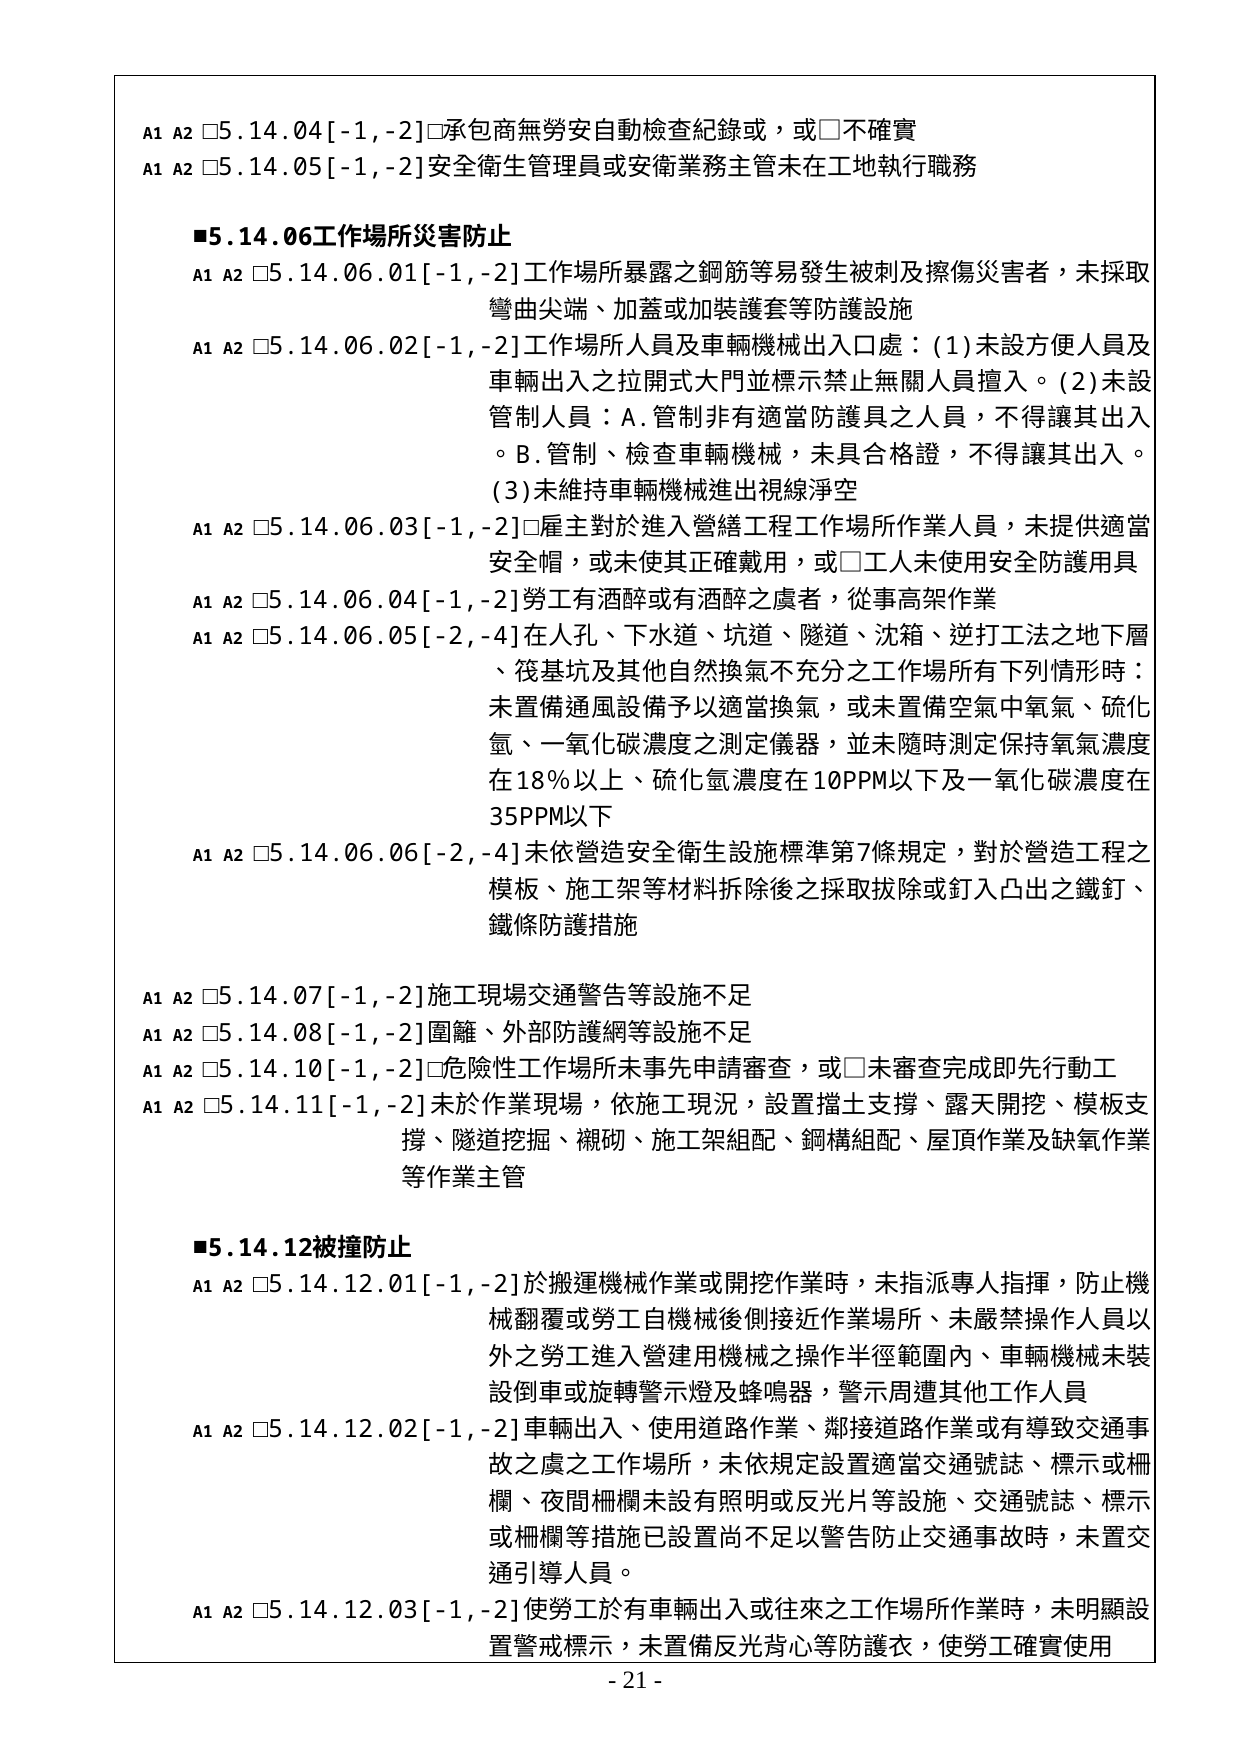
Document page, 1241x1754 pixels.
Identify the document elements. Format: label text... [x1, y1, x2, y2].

table_cell A1 A2 □5.14.04[-1,-2]□承包商無勞安自動檢查紀錄或，或□不確實 A1 A2 □5.14.05[-1,-2]安全衛生管理員或安衛業務主管未在工地執行職務 ■5.14.06工作場所災害防止 A1 A2 □5.14.06.01[-1,-2]工作場所暴露之鋼筋等易發生被刺及擦傷災害者，未採取彎曲尖端、加蓋或加裝護套等防護設施 A1 A2 □5.14.06.02[-1,-2]工作場所人員及車輛機械出入口處：(1)未設方便人員及車輛出入之拉開式大門並標示禁止無關人員擅入。(2)未設管制人員：A.管制非有適當防護具之人員，不得讓其出入。B.管制、檢查車輛機械，未具合格證，不得讓其出入。(3)未維持車輛機械進出視線淨空 A1 A2 □5.14.06.03[-1,-2]□雇主對於進入營繕工程工作場所作業人員，未提供適當安全帽，或未使其正確戴用，或□工人未使用安全防護用具 A1 A2 □5.14.06.04[-1,-2]勞工有酒醉或有酒醉之虞者，從事高架作業 A1 A2 □5.14.06.05[-2,-4]在人孔、下水道、坑道、隧道、沈箱、逆打工法之地下層、筏基坑及其他自然換氣不充分之工作場所有下列情形時：未置備通風設備予以適當換氣，或未置備空氣中氧氣、硫化氫、一氧化碳濃度之測定儀器，並未隨時測定保持氧氣濃度在18％以上、硫化氫濃度在10PPM以下及一氧化碳濃度在35PPM以下 A1 A2 □5.14.06.06[-2,-4]未依營造安全衛生設施標準第7條規定，對於營造工程之模板、施工架等材料拆除後之採取拔除或釘入凸出之鐵釘、鐵條防護措施 A1 A2 □5.14.07[-1,-2]施工現場交通警告等設施不足 A1 A2 □5.14.08[-1,-2]圍籬、外部防護網等設施不足 A1 A2 □5.14.10[-1,-2]□危險性工作場所未事先申請審查，或□未審查完成即先行動工 A1 A2 □5.14.11[-1,-2]未於作業現場，依施工現況，設置擋土支撐、露天開挖、模板支撐、隧道挖掘、襯砌、施工架組配、鋼構組配、屋頂作業及缺氧作業等作業主管 ■5.14.12被撞防止 A1 A2 □5.14.12.01[-1,-2]於搬運機械作業或開挖作業時，未指派專人指揮，防止機械翻覆或勞工自機械後側接近作業場所、未嚴禁操作人員以外之勞工進入營建用機械之操作半徑範圍內、車輛機械未裝設倒車或旋轉警示燈及蜂鳴器，警示周遭其他工作人員 A1 A2 □5.14.12.02[-1,-2]車輛出入、使用道路作業、鄰接道路作業或有導致交通事故之虞之工作場所，未依規定設置適當交通號誌、標示或柵欄、夜間柵欄未設有照明或反光片等設施、交通號誌、標示或柵欄等措施已設置尚不足以警告防止交通事故時，未置交通引導人員。 A1 A2 □5.14.12.03[-1,-2]使勞工於有車輛出入或往來之工作場所作業時，未明顯設置警戒標示，未置備反光背心等防護衣，使勞工確實使用 [115, 76, 1154, 1662]
